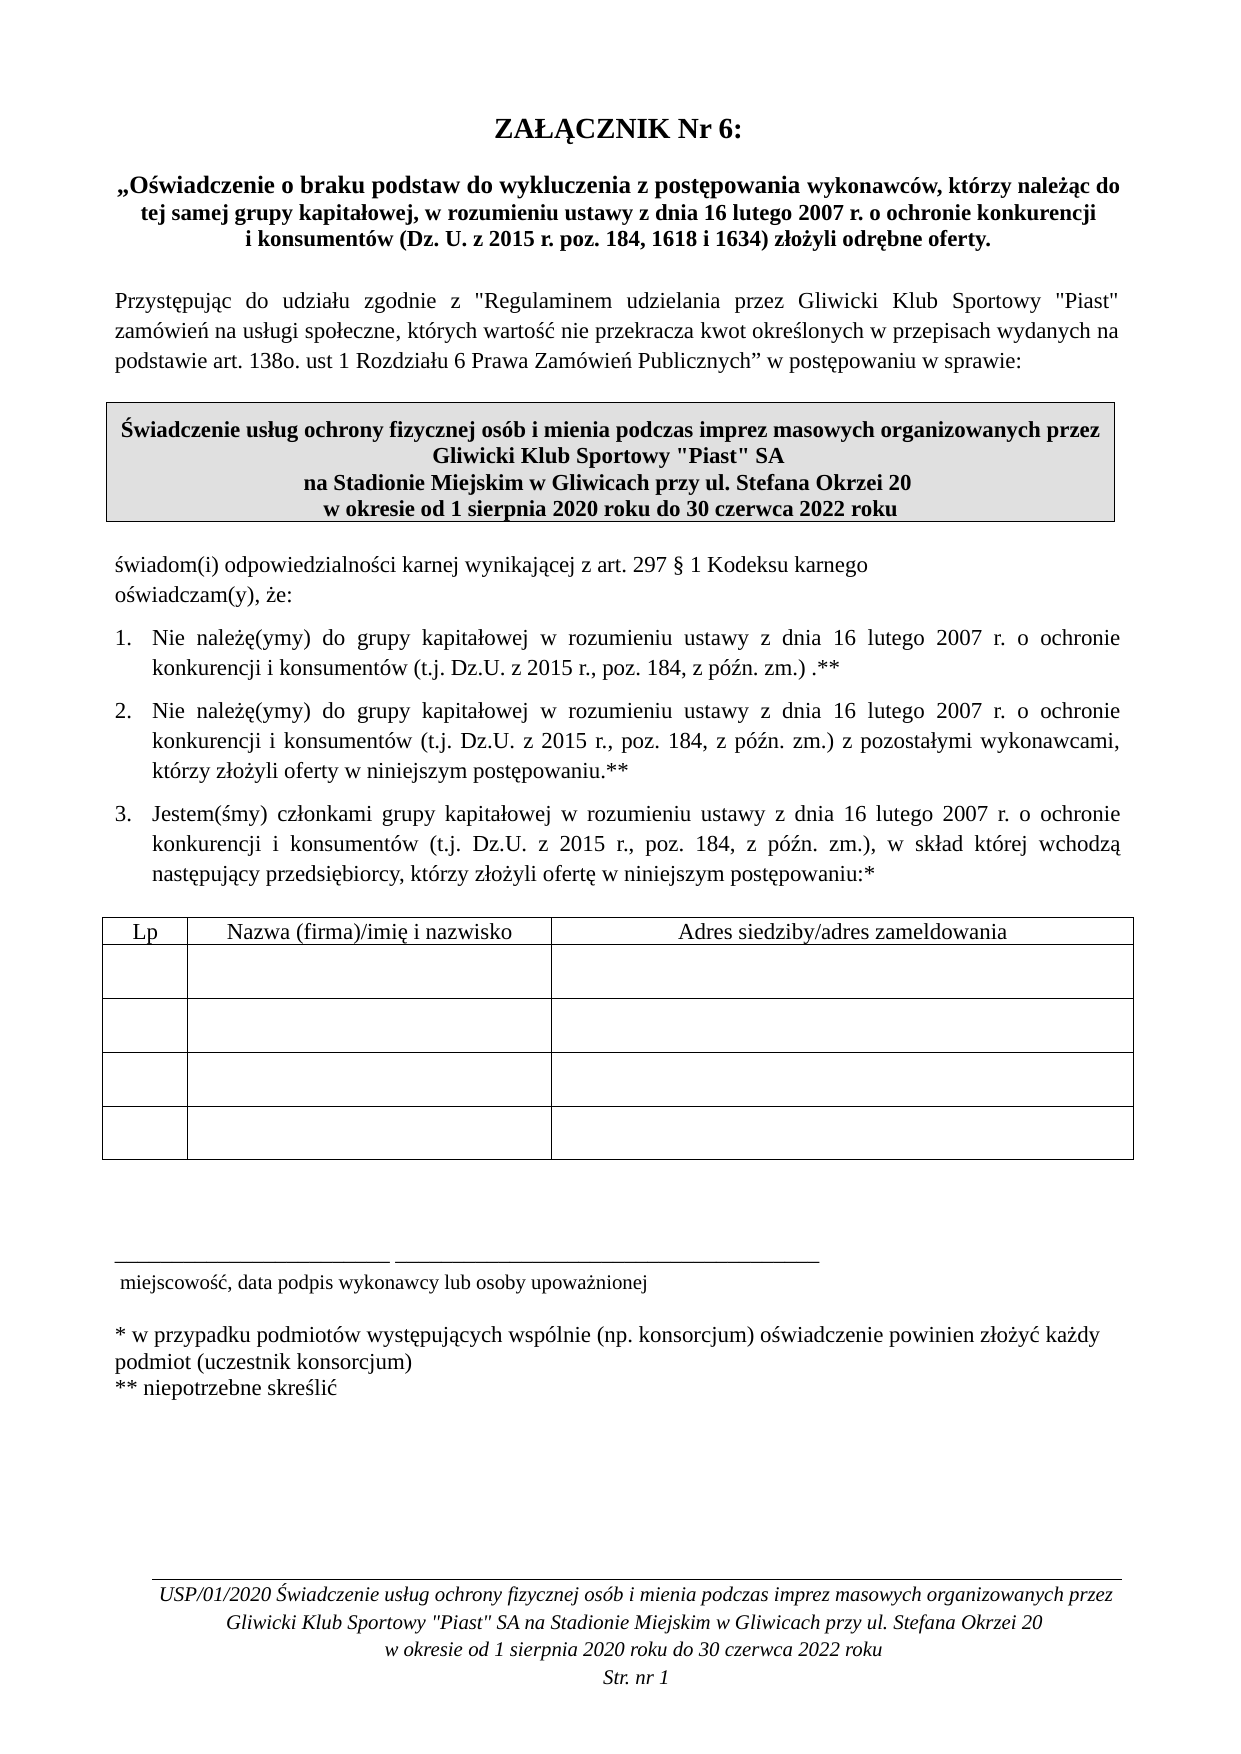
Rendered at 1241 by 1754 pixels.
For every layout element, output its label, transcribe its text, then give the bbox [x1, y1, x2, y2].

table_cell [103, 945, 187, 998]
table_cell [103, 999, 187, 1052]
table_header Adres siedziby/adres zameldowania [552, 918, 1133, 944]
text * w przypadku podmiotów występujących wspólnie (np. konsorcjum) oświadczenie powinien złożyć każdy podmiot (uczestnik konsorcjum) [114, 1321, 1122, 1374]
table_cell [188, 999, 551, 1052]
text ________________________ _____________________________________ [114, 1239, 1122, 1266]
table_cell [188, 1053, 551, 1106]
table_header Świadczenie usług ochrony fizycznej osób i mienia podczas imprez masowych organizowanych przez Gliwicki Klub Sportowy "Piast" SA na Stadionie Miejskim w Gliwicach przy ul. Stefana Okrzei 20 w okresie od 1 sierpnia 2020 roku do 30 czerwca 2022 roku [107, 403, 1114, 521]
table_cell [552, 1053, 1133, 1106]
text ZAŁĄCZNIK Nr 6: [114, 112, 1122, 145]
text miejscowość, data podpis wykonawcy lub osoby upoważnionej [114, 1270, 1122, 1294]
table_cell [552, 945, 1133, 998]
table_cell [188, 1107, 551, 1159]
list Nie należę(ymy) do grupy kapitałowej w rozumieniu ustawy z dnia 16 lutego 2007 r. o ochronie konkurencji i konsumentów (t.j. Dz.U. z 2015 r., poz. 184, z późn. zm.) .** [114, 624, 1122, 681]
table_cell [103, 1053, 187, 1106]
list Nie należę(ymy) do grupy kapitałowej w rozumieniu ustawy z dnia 16 lutego 2007 r. o ochronie konkurencji i konsumentów (t.j. Dz.U. z 2015 r., poz. 184, z późn. zm.) z pozostałymi wykonawcami, którzy złożyli oferty w niniejszym postępowaniu.** [114, 697, 1122, 784]
text ** niepotrzebne skreślić [114, 1374, 1122, 1400]
text świadom(i) odpowiedzialności karnej wynikającej z art. 297 § 1 Kodeksu karnego [114, 551, 1122, 577]
table_cell [188, 945, 551, 998]
list Jestem(śmy) członkami grupy kapitałowej w rozumieniu ustawy z dnia 16 lutego 2007 r. o ochronie konkurencji i konsumentów (t.j. Dz.U. z 2015 r., poz. 184, z późn. zm.), w skład której wchodzą następujący przedsiębiorcy, którzy złożyli ofertę w niniejszym postępowaniu:* [114, 800, 1122, 887]
text Przystępując do udziału zgodnie z "Regulaminem udzielania przez Gliwicki Klub Sportowy "Piast" zamówień na usługi społeczne, których wartość nie przekracza kwot określonych w przepisach wydanych na podstawie art. 138o. ust 1 Rozdziału 6 Prawa Zamówień Publicznych” w postępowaniu w sprawie: [114, 287, 1120, 373]
text oświadczam(y), że: [114, 581, 1122, 608]
table_cell [552, 999, 1133, 1052]
table_cell [552, 1107, 1133, 1159]
table_cell [103, 1107, 187, 1159]
table_header Nazwa (firma)/imię i nazwisko [188, 918, 551, 944]
text „Oświadczenie o braku podstaw do wykluczenia z postępowania wykonawców, którzy należąc do tej samej grupy kapitałowej, w rozumieniu ustawy z dnia 16 lutego 2007 r. o ochronie konkurencji i konsumentów (Dz. U. z 2015 r. poz. 184, 1618 i 1634) złożyli odrębne oferty. [114, 170, 1122, 252]
table_header Lp [103, 918, 187, 944]
